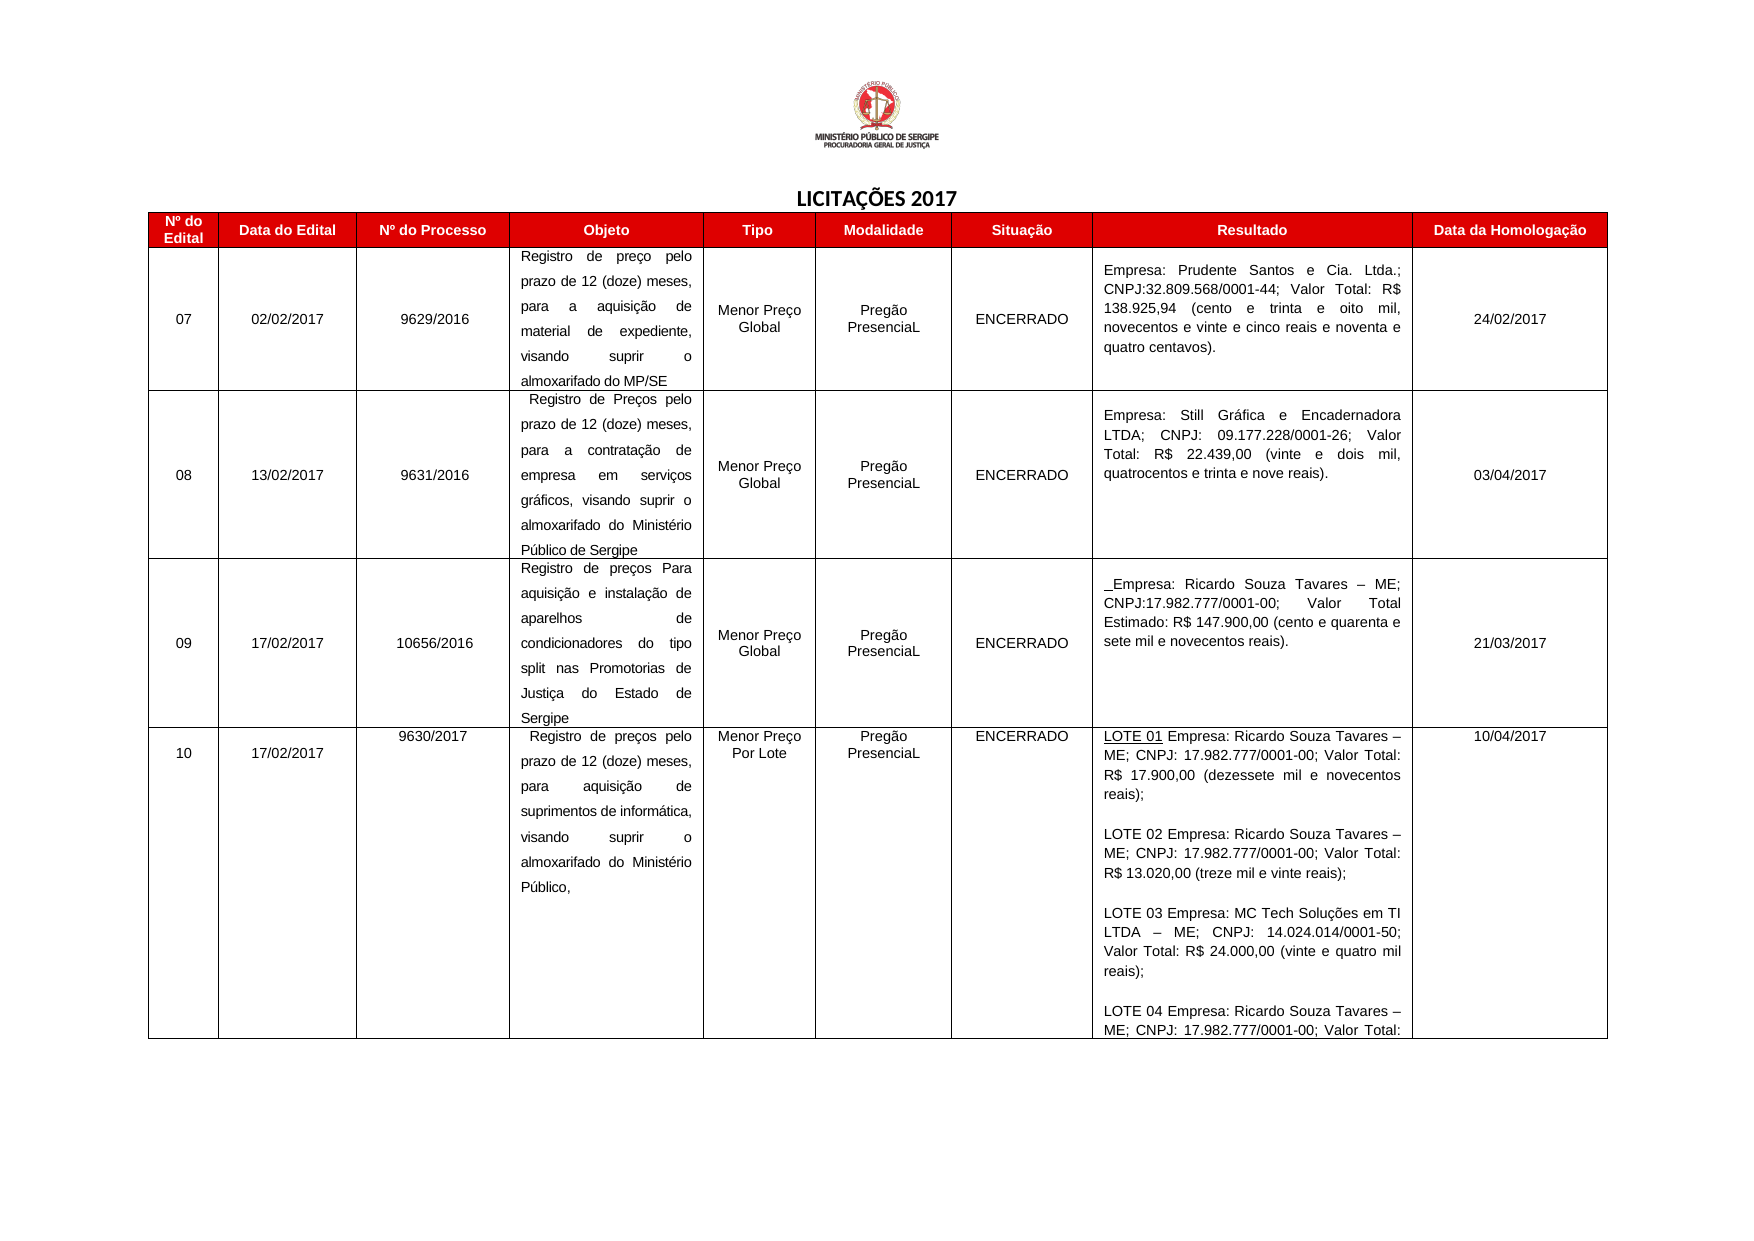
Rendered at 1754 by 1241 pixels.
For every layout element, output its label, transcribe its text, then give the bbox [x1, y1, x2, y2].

table_cell Registro de preços Para aquisição e instalação de aparelhos de condicionadores do tipo split nas Promotorias de Justiça do Estado de Sergipe [510, 559, 703, 727]
table_cell 10/04/2017 [1413, 728, 1607, 1038]
table_cell ENCERRADO [952, 728, 1092, 1038]
table_header Data do Edital [219, 213, 356, 247]
table_header Resultado [1093, 213, 1412, 247]
table_cell ENCERRADO [952, 391, 1092, 558]
table_cell 08 [149, 391, 218, 558]
table_cell 9631/2016 [357, 391, 509, 558]
table_cell Registro de preços pelo prazo de 12 (doze) meses, para aquisição de suprimentos de informática, visando suprir o almoxarifado do Ministério Público, [510, 728, 703, 1038]
table_cell 10 [149, 728, 218, 1038]
table_header Tipo [704, 213, 815, 247]
table_cell 21/03/2017 [1413, 559, 1607, 727]
table_cell Pregão PresenciaL [816, 391, 951, 558]
table_cell 9629/2016 [357, 248, 509, 390]
picture [815, 81, 939, 149]
table_cell 09 [149, 559, 218, 727]
table_cell Empresa: Still Gráfica e Encadernadora LTDA; CNPJ: 09.177.228/0001-26; Valor Total: R$ 22.439,00 (vinte e dois mil, quatrocentos e trinta e nove reais). [1093, 391, 1412, 558]
table_cell Registro de Preços pelo prazo de 12 (doze) meses, para a contratação de empresa em serviços gráficos, visando suprir o almoxarifado do Ministério Público de Sergipe [510, 391, 703, 558]
table_cell Empresa: Ricardo Souza Tavares – ME; CNPJ:17.982.777/0001-00; Valor Total Estimado: R$ 147.900,00 (cento e quarenta e sete mil e novecentos reais). [1093, 559, 1412, 727]
table_cell 03/04/2017 [1413, 391, 1607, 558]
table_cell Empresa: Prudente Santos e Cia. Ltda.; CNPJ:32.809.568/0001-44; Valor Total: R$ 138.925,94 (cento e trinta e oito mil, novecentos e vinte e cinco reais e noventa e quatro centavos). [1093, 248, 1412, 390]
table_header Nº do Processo [357, 213, 509, 247]
table_cell Pregão PresenciaL [816, 248, 951, 390]
table_cell Menor Preço Global [704, 391, 815, 558]
table_header Nº do Edital [149, 213, 218, 247]
table_cell 02/02/2017 [219, 248, 356, 390]
table_cell 17/02/2017 [219, 728, 356, 1038]
table_cell 24/02/2017 [1413, 248, 1607, 390]
table_cell Pregão PresenciaL [816, 728, 951, 1038]
table_cell 07 [149, 248, 218, 390]
table_cell Menor Preço Por Lote [704, 728, 815, 1038]
table_cell Pregão PresenciaL [816, 559, 951, 727]
table_header Modalidade [816, 213, 951, 247]
table_cell 9630/2017 [357, 728, 509, 1038]
table_cell 13/02/2017 [219, 391, 356, 558]
table_header Situação [952, 213, 1092, 247]
table_cell Registro de preço pelo prazo de 12 (doze) meses, para a aquisição de material de expediente, visando suprir o almoxarifado do MP/SE [510, 248, 703, 390]
table_cell LOTE 01 Empresa: Ricardo Souza Tavares – ME; CNPJ: 17.982.777/0001-00; Valor Total: R$ 17.900,00 (dezessete mil e novecentos reais); LOTE 02 Empresa: Ricardo Souza Tavares – ME; CNPJ: 17.982.777/0001-00; Valor Total: R$ 13.020,00 (treze mil e vinte reais); LOTE 03 Empresa: MC Tech Soluções em TI LTDA – ME; CNPJ: 14.024.014/0001-50; Valor Total: R$ 24.000,00 (vinte e quatro mil reais); LOTE 04 Empresa: Ricardo Souza Tavares – ME; CNPJ: 17.982.777/0001-00; Valor Total: [1093, 728, 1412, 1038]
table_cell ENCERRADO [952, 248, 1092, 390]
table_cell 10656/2016 [357, 559, 509, 727]
table_cell ENCERRADO [952, 559, 1092, 727]
table_header Objeto [510, 213, 703, 247]
table_header Data da Homologação [1413, 213, 1607, 247]
table_cell Menor Preço Global [704, 248, 815, 390]
table_cell 17/02/2017 [219, 559, 356, 727]
table_cell Menor Preço Global [704, 559, 815, 727]
